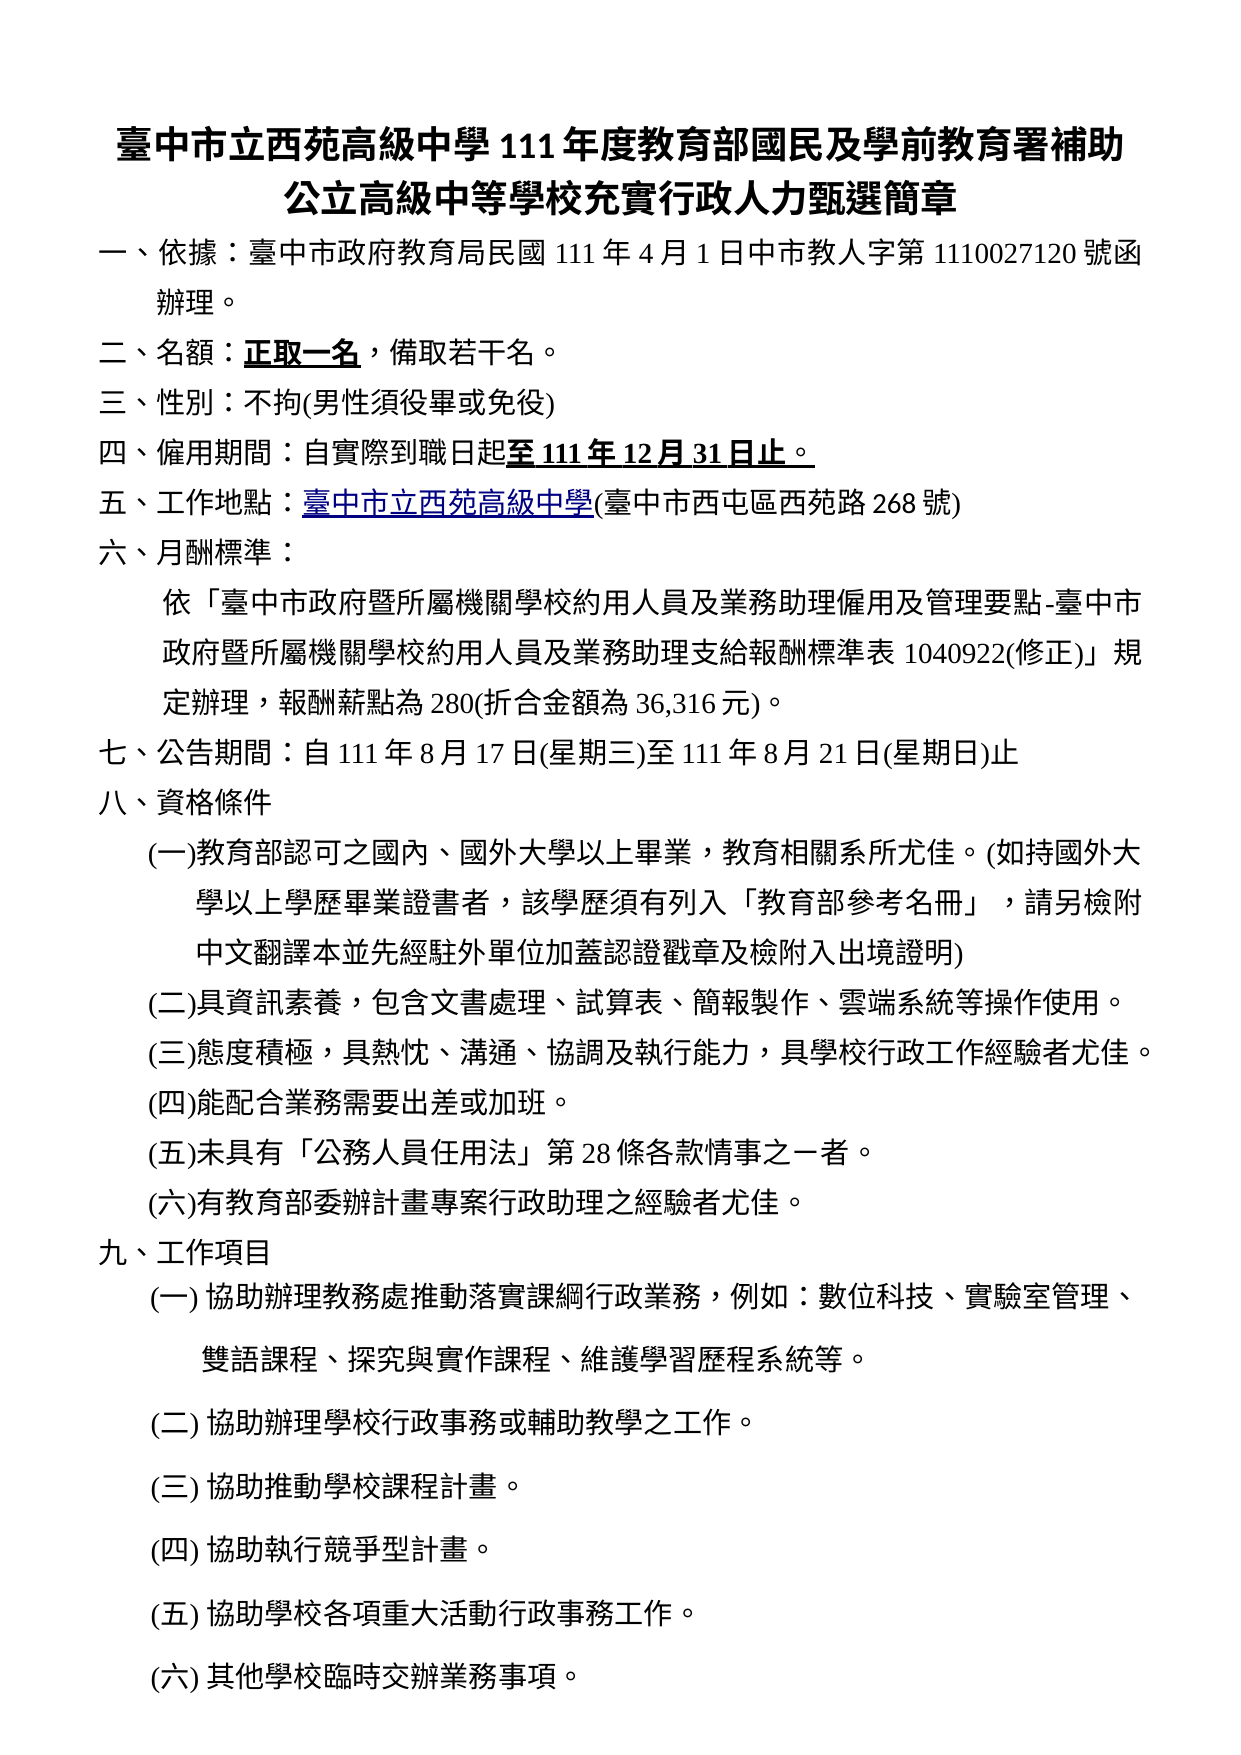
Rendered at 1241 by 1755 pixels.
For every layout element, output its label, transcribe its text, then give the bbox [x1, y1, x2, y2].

text (四)能配合業務需要出差或加班。 [148, 1073, 1143, 1123]
text (一) 協助辦理教務處推動落實課綱行政業務，例如：數位科技、實驗室管理、雙語課程、探究與實作課程、維護學習歷程系統等。 [142, 1273, 1143, 1379]
text 四、僱用期間：自實際到職日起至111年12月31日止。 [98, 423, 1143, 473]
text 六、月酬標準： [98, 523, 1143, 573]
text 九、工作項目 [98, 1223, 1143, 1273]
text 臺中市立西苑高級中學111年度教育部國民及學前教育署補助公立高級中等學校充實行政人力甄選簡章 [98, 114, 1143, 223]
text 一、依據：臺中市政府教育局民國111年4月1日中市教人字第1110027120號函辦理。 [98, 223, 1143, 323]
text 依「臺中市政府暨所屬機關學校約用人員及業務助理僱用及管理要點-臺中市政府暨所屬機關學校約用人員及業務助理支給報酬標準表1040922(修正)」規定辦理，報酬薪點為280(折合金額為36,316元)。 [162, 573, 1143, 723]
text (一)教育部認可之國內、國外大學以上畢業，教育相關系所尤佳。(如持國外大學以上學歷畢業證書者，該學歷須有列入「教育部參考名冊」，請另檢附中文翻譯本並先經駐外單位加蓋認證戳章及檢附入出境證明) [148, 823, 1143, 973]
text (三) 協助推動學校課程計畫。 [150, 1463, 1143, 1506]
text 五、工作地點：臺中市立西苑高級中學(臺中市西屯區西苑路268號) [98, 473, 1143, 523]
text (四) 協助執行競爭型計畫。 [150, 1527, 1143, 1569]
text 七、公告期間：自111年8月17日(星期三)至111年8月21日(星期日)止 [98, 723, 1143, 773]
text (五) 協助學校各項重大活動行政事務工作。 [150, 1590, 1143, 1633]
text 三、性別：不拘(男性須役畢或免役) [98, 373, 1143, 423]
text (六) 其他學校臨時交辦業務事項。 [150, 1654, 1143, 1696]
text (六)有教育部委辦計畫專案行政助理之經驗者尤佳。 [148, 1173, 1143, 1223]
text (二)具資訊素養，包含文書處理、試算表、簡報製作、雲端系統等操作使用。 [148, 973, 1143, 1023]
text (五)未具有「公務人員任用法」第28條各款情事之ㄧ者。 [148, 1123, 1143, 1173]
text (三)態度積極，具熱忱、溝通、協調及執行能力，具學校行政工作經驗者尤佳。 [148, 1023, 1143, 1073]
text (二) 協助辦理學校行政事務或輔助教學之工作。 [150, 1400, 1143, 1442]
text 八、資格條件 [98, 773, 1143, 823]
text 二、名額：正取一名，備取若干名。 [98, 323, 1143, 373]
